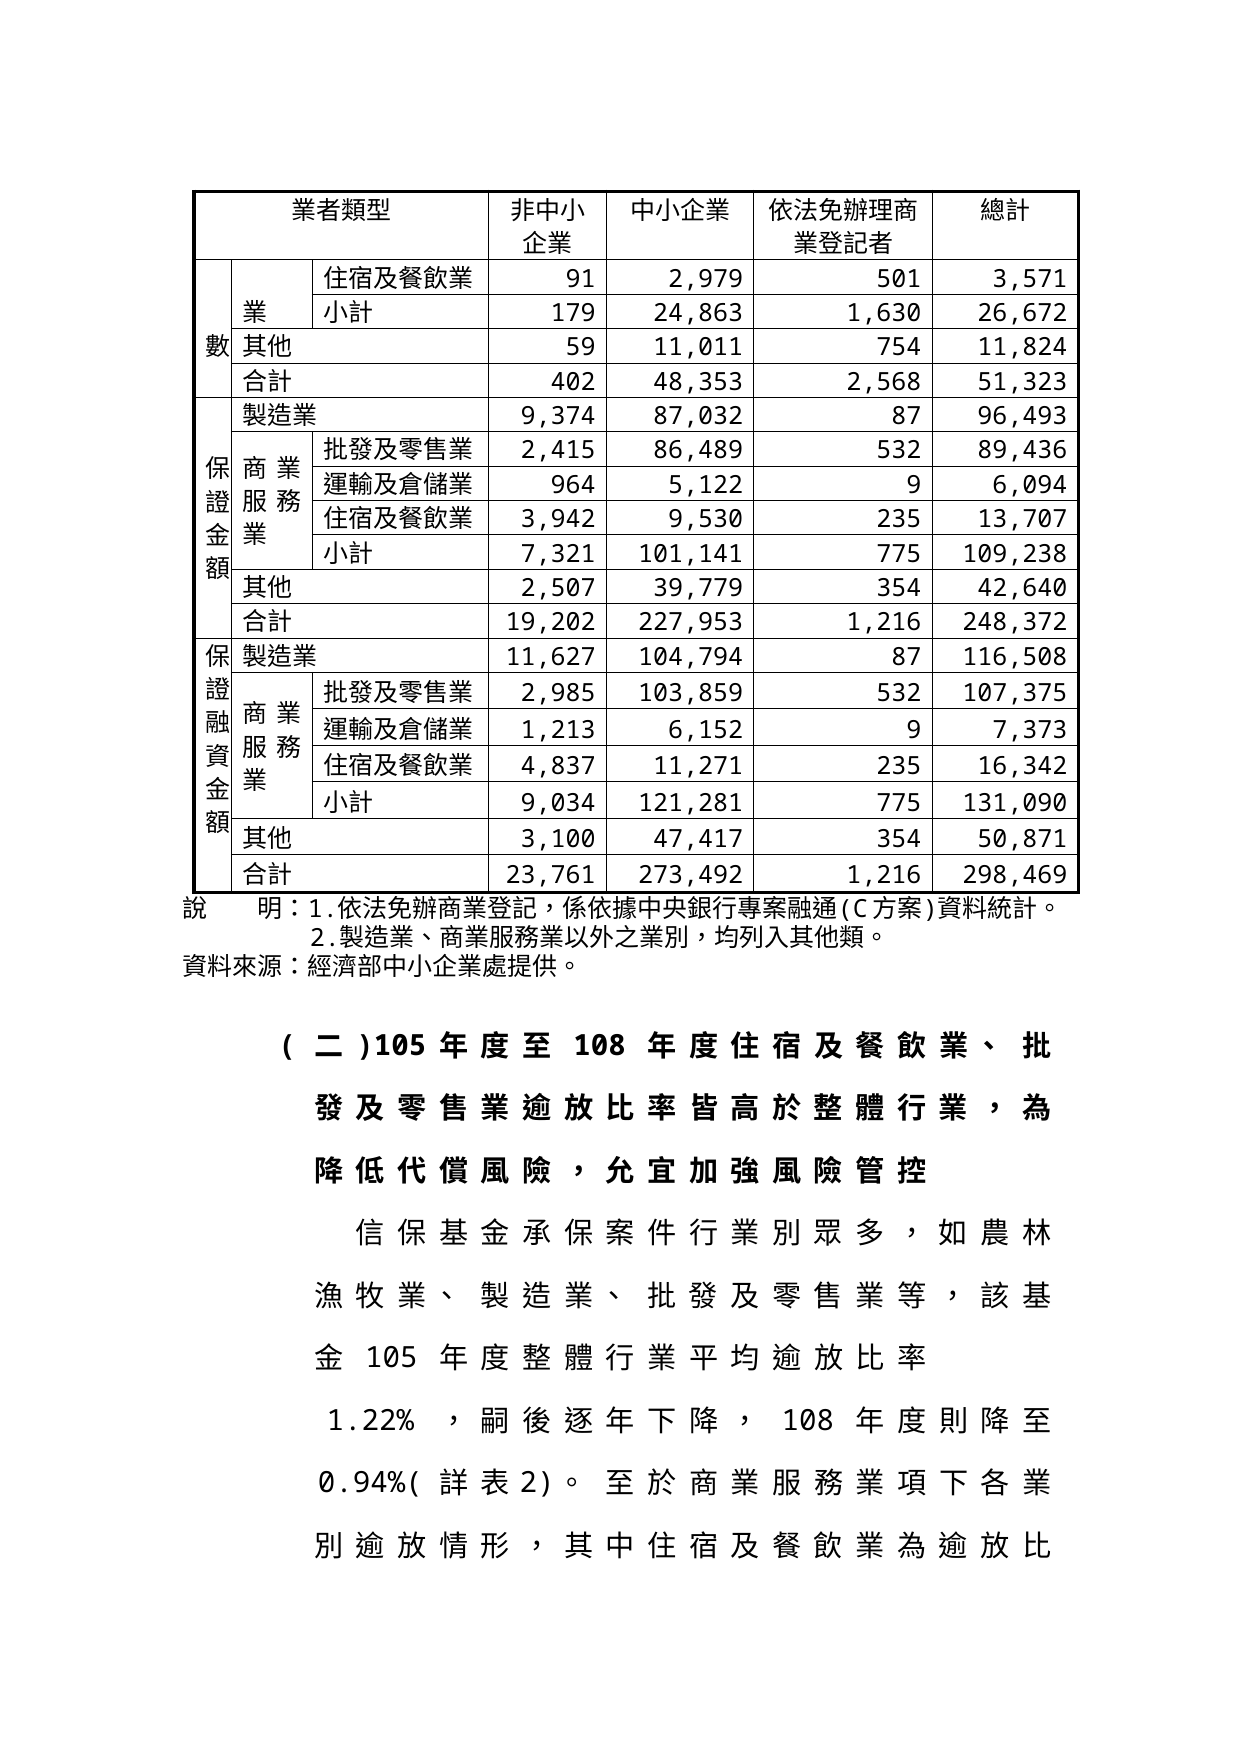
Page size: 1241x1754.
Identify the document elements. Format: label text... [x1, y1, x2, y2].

table_cell 354 [754, 570, 932, 603]
table_cell 3,571 [933, 260, 1077, 294]
table_cell 87 [754, 398, 932, 431]
table_cell 964 [489, 467, 606, 500]
table_cell 製造業 [232, 639, 488, 672]
table_header 依法免辦理商業登記者 [754, 193, 932, 259]
table_cell 9,374 [489, 398, 606, 431]
table_cell 86,489 [607, 432, 753, 466]
table_cell 26,672 [933, 295, 1077, 328]
table_cell 51,323 [933, 364, 1077, 397]
table_cell 2,568 [754, 364, 932, 397]
table_header 總計 [933, 193, 1077, 259]
text 2.製造業、商業服務業以外之業別，均列入其他類。 [309, 923, 1058, 952]
table_cell 91 [489, 260, 606, 294]
table_cell 87,032 [607, 398, 753, 431]
table_cell 7,321 [489, 535, 606, 569]
table_cell 16,342 [933, 746, 1077, 781]
table_cell 2,985 [489, 673, 606, 708]
table_cell 住宿及餐飲業 [313, 260, 488, 294]
table_cell 小計 [313, 295, 488, 328]
table_header 業者類型 [196, 193, 488, 259]
table_cell 775 [754, 535, 932, 569]
table_cell 11,627 [489, 639, 606, 672]
table_cell 商業服務業 [232, 432, 312, 569]
table_cell 商業服務業 [232, 673, 312, 818]
table_cell 保證融資金額 [196, 639, 231, 891]
table_cell 235 [754, 746, 932, 781]
table_header 中小企業 [607, 193, 753, 259]
table_cell 248,372 [933, 604, 1077, 637]
text 信保基金承保案件行業別眾多，如農林漁牧業、製造業、批發及零售業等，該基金105年度整體行業平均逾放比率1.22%，嗣後逐年下降，108年度則降至0.94%(詳表2)。至於商業服務業項下各業別逾放情形，其中住宿及餐飲業為逾放比率最高業別，105年度至108年度介於2.78%至4.64%，皆超過整體行業平均值；其次為批發及零售業，該業別不僅105年度至108年度逾放比率介於1.00%至1.42%，且亦高於整體行業平均值；運輸及倉儲業則為商業服務業中逾放比率最低者，同期間僅106年度逾放比率高於整體行業平均值，其餘皆低於平均值。 [271, 1189, 1058, 1564]
table_cell 保證金額 [196, 398, 231, 637]
table_cell 47,417 [607, 819, 753, 854]
table_cell 7,373 [933, 709, 1077, 745]
table_cell 9 [754, 467, 932, 500]
table_cell 運輸及倉儲業 [313, 709, 488, 745]
table_cell 合計 [232, 855, 488, 891]
table_cell 402 [489, 364, 606, 397]
table_cell 5,122 [607, 467, 753, 500]
table_cell 1,213 [489, 709, 606, 745]
table_cell 數 [196, 260, 231, 397]
table_cell 4,837 [489, 746, 606, 781]
table_cell 9 [754, 709, 932, 745]
table_cell 9,034 [489, 782, 606, 818]
table_cell 6,152 [607, 709, 753, 745]
table_cell 42,640 [933, 570, 1077, 603]
table_cell 754 [754, 329, 932, 362]
table_cell 116,508 [933, 639, 1077, 672]
table_cell 13,707 [933, 501, 1077, 534]
table_cell 24,863 [607, 295, 753, 328]
table_cell 227,953 [607, 604, 753, 637]
text (二)105年度至108年度住宿及餐飲業、批發及零售業逾放比率皆高於整體行業，為降低代償風險，允宜加強風險管控 [242, 1002, 1058, 1189]
table_cell 298,469 [933, 855, 1077, 891]
table_cell 532 [754, 673, 932, 708]
table_cell 107,375 [933, 673, 1077, 708]
table_cell 501 [754, 260, 932, 294]
table_cell 小計 [313, 782, 488, 818]
table_cell 小計 [313, 535, 488, 569]
table_cell 2,415 [489, 432, 606, 466]
table_cell 運輸及倉儲業 [313, 467, 488, 500]
table_cell 96,493 [933, 398, 1077, 431]
table_cell 合計 [232, 604, 488, 637]
table_cell 2,979 [607, 260, 753, 294]
table_cell 批發及零售業 [313, 432, 488, 466]
table_cell 104,794 [607, 639, 753, 672]
table_cell 775 [754, 782, 932, 818]
table_cell 住宿及餐飲業 [313, 746, 488, 781]
table_cell 其他 [232, 329, 488, 362]
table_cell 合計 [232, 364, 488, 397]
table_cell 業 [232, 260, 312, 328]
table_cell 235 [754, 501, 932, 534]
table_cell 19,202 [489, 604, 606, 637]
table_cell 179 [489, 295, 606, 328]
table_cell 6,094 [933, 467, 1077, 500]
table_cell 11,011 [607, 329, 753, 362]
table_cell 其他 [232, 819, 488, 854]
table_cell 50,871 [933, 819, 1077, 854]
table_cell 48,353 [607, 364, 753, 397]
table_cell 製造業 [232, 398, 488, 431]
table_cell 11,824 [933, 329, 1077, 362]
table_cell 3,100 [489, 819, 606, 854]
table_cell 11,271 [607, 746, 753, 781]
table_cell 273,492 [607, 855, 753, 891]
table_cell 59 [489, 329, 606, 362]
table_cell 103,859 [607, 673, 753, 708]
table_cell 9,530 [607, 501, 753, 534]
table_cell 532 [754, 432, 932, 466]
table_cell 354 [754, 819, 932, 854]
table_cell 39,779 [607, 570, 753, 603]
table_cell 23,761 [489, 855, 606, 891]
table_cell 89,436 [933, 432, 1077, 466]
table_cell 3,942 [489, 501, 606, 534]
table_cell 101,141 [607, 535, 753, 569]
table_cell 109,238 [933, 535, 1077, 569]
table_cell 其他 [232, 570, 488, 603]
table_cell 121,281 [607, 782, 753, 818]
table_cell 批發及零售業 [313, 673, 488, 708]
table_cell 1,216 [754, 604, 932, 637]
table_cell 131,090 [933, 782, 1077, 818]
table_cell 87 [754, 639, 932, 672]
text 說 明：1.依法免辦商業登記，係依據中央銀行專案融通(C方案)資料統計。 [183, 894, 1038, 923]
table_cell 1,630 [754, 295, 932, 328]
table_cell 住宿及餐飲業 [313, 501, 488, 534]
table_header 非中小企業 [489, 193, 606, 259]
text 資料來源：經濟部中小企業處提供。 [183, 952, 1058, 981]
table_cell 2,507 [489, 570, 606, 603]
table_cell 1,216 [754, 855, 932, 891]
